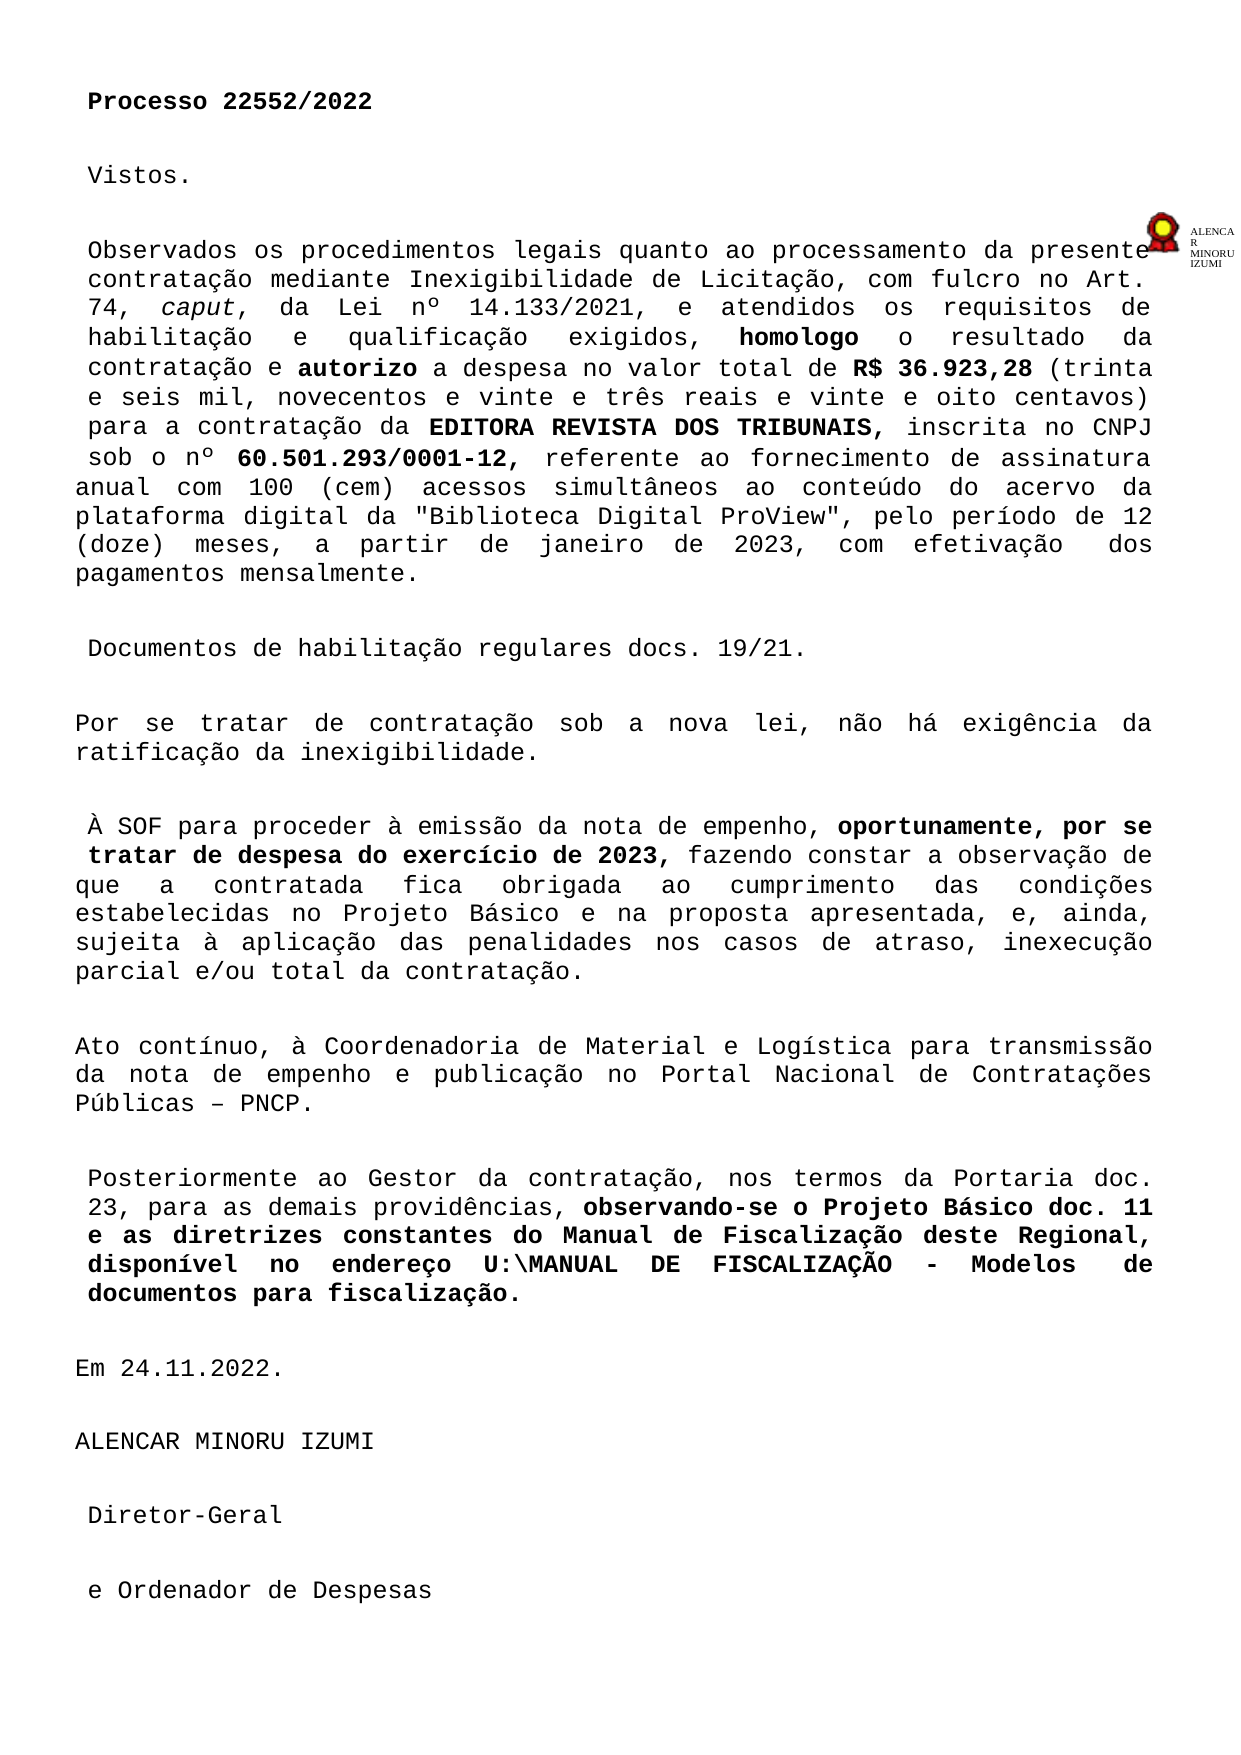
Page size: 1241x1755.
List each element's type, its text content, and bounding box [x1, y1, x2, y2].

text Posteriormente ao Gestor da contratação, nos termos da Portaria doc. 23, para as demais providências, observando-se o Projeto Básico doc. 11 e as diretrizes constantes do Manual de Fiscalização deste Regional, disponível no endereço U:\MANUAL DE FISCALIZAÇÃO - Modelos de documentos para fiscalização. [87, 1165, 1153, 1309]
subtitle autorizo [297, 355, 418, 384]
text tratar de despesa do exercício de 2023, fazendo constar a observação de [87, 843, 1241, 871]
subtitle 60.501.293/0001-12, [237, 445, 525, 473]
text Observados os procedimentos legais quanto ao processamento da presente contratação mediante Inexigibilidade de Licitação, com fulcro no Art. [87, 238, 1157, 295]
text À SOF para proceder à emissão da nota de empenho, oportunamente, por se [87, 813, 1241, 842]
text que a contratada fica obrigada ao cumprimento das condições estabelecidas no Projeto Básico e na proposta apresentada, e, ainda, sujeita à aplicação das penalidades nos casos de atraso, inexecução parcial e/ou total da contratação. [75, 872, 1153, 987]
subtitle EDITORA REVISTA DOS TRIBUNAIS, [429, 415, 889, 443]
text anual com 100 (cem) acessos simultâneos ao conteúdo do acervo da plataforma digital da "Biblioteca Digital ProView", pelo período de 12 (doze) meses, a partir de janeiro de 2023, com efetivação dos pagamentos mensalmente. [75, 474, 1153, 589]
text Por se tratar de contratação sob a nova lei, não há exigência da ratificação da inexigibilidade. [75, 710, 1153, 767]
text Ato contínuo, à Coordenadoria de Material e Logística para transmissão da nota de empenho e publicação no Portal Nacional de Contratações Públicas – PNCP. [75, 1033, 1153, 1119]
text Em 24.11.2022. ALENCAR MINORU IZUMI [75, 1356, 400, 1457]
text inscrita no CNPJ [906, 415, 1241, 443]
text referente ao fornecimento de assinatura [544, 445, 1241, 473]
text contratação e [87, 354, 283, 383]
text ALENCA R MINORU IZUMI [1190, 227, 1237, 270]
text Diretor-Geral [87, 1503, 1241, 1531]
text a despesa no valor total de [432, 355, 838, 384]
text Documentos de habilitação regulares docs. 19/21. [87, 636, 1241, 664]
text e seis mil, novecentos e vinte e três reais e vinte e oito centavos) [87, 385, 1241, 413]
text habilitação e qualificação exigidos, [87, 324, 709, 352]
subtitle R$ 36.923,28 [853, 355, 1033, 384]
text Vistos. [87, 163, 1241, 191]
text para a contratação da [87, 414, 412, 442]
subtitle Processo 22552/2022 [87, 88, 1241, 117]
subtitle homologo [739, 325, 868, 353]
text sob o nº [87, 444, 217, 472]
text o resultado da [898, 325, 1241, 353]
text 74, caput, da Lei nº 14.133/2021, e atendidos os requisitos de [87, 295, 1241, 323]
text (trinta [1048, 355, 1241, 384]
text e Ordenador de Despesas [87, 1578, 1241, 1606]
